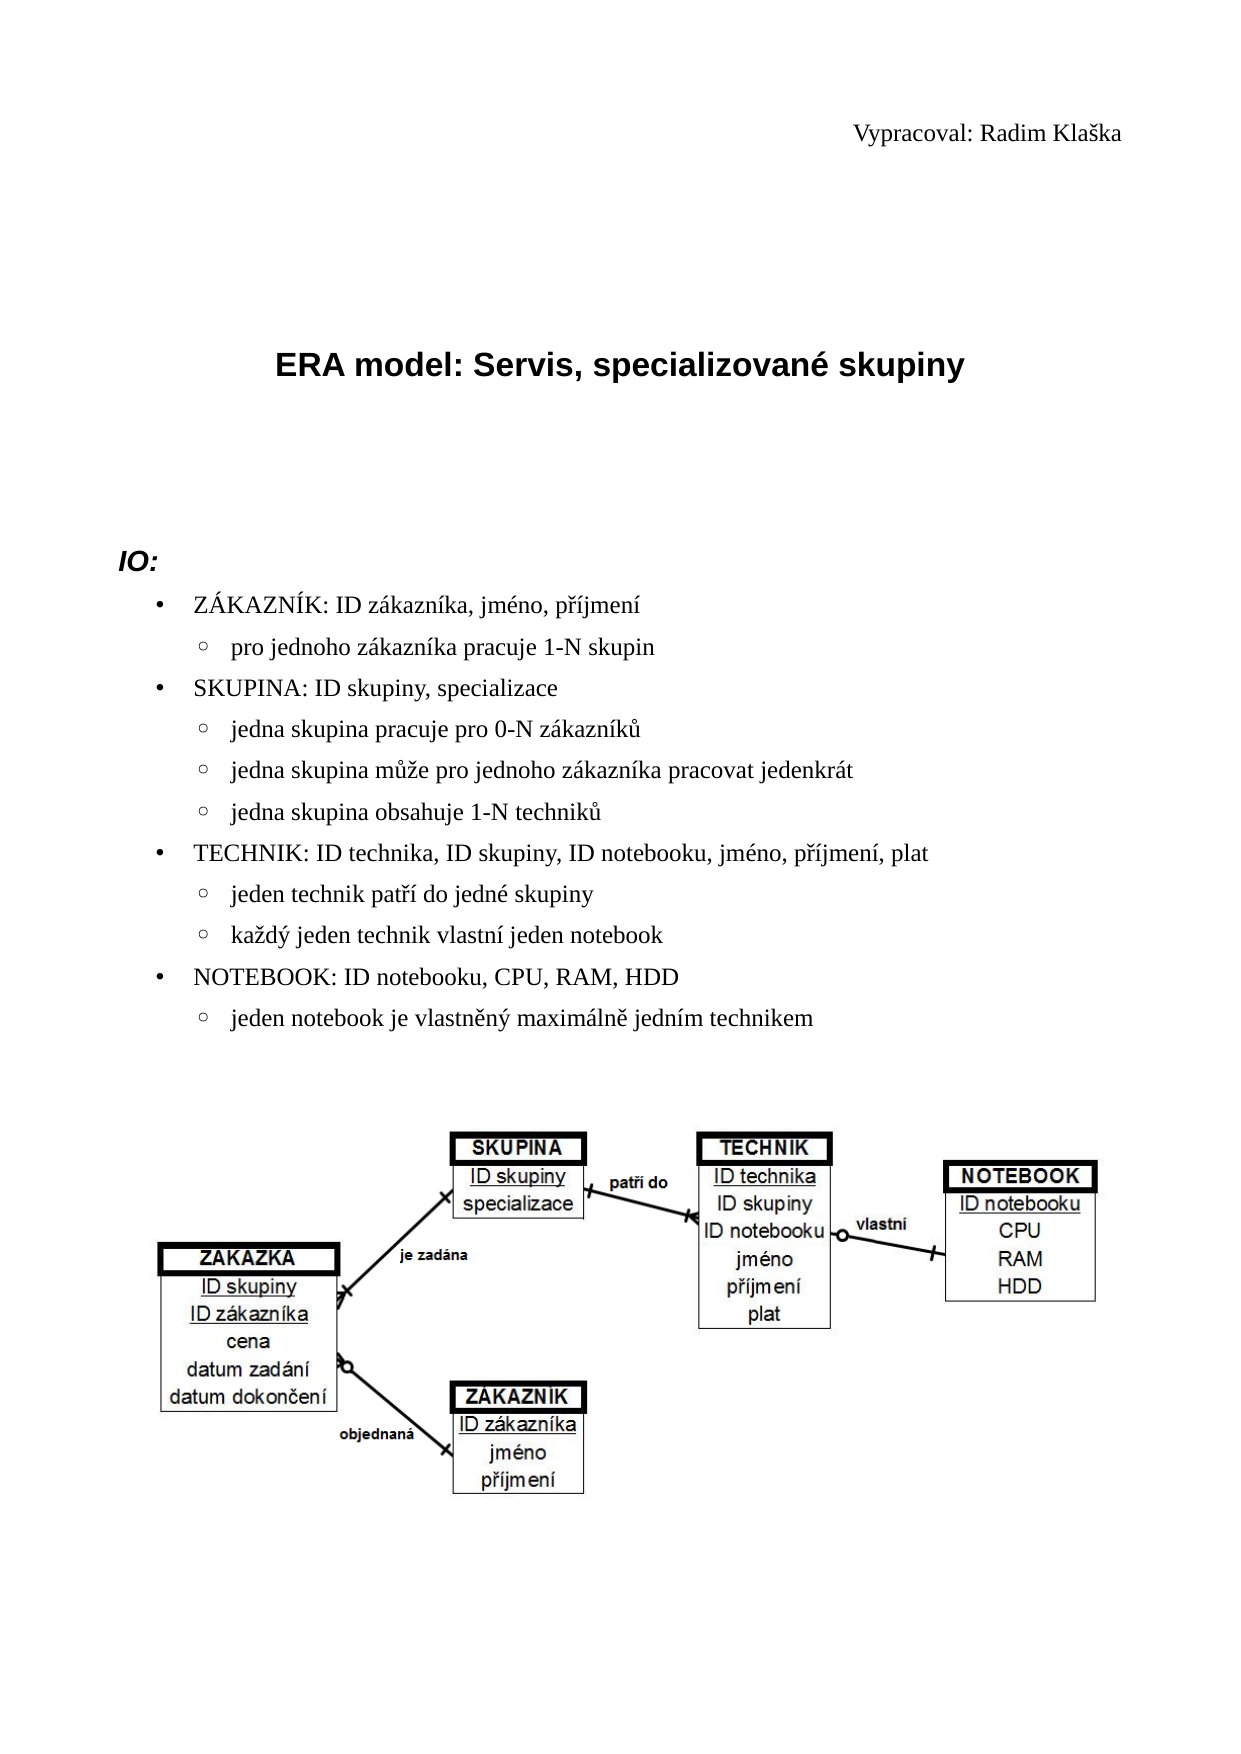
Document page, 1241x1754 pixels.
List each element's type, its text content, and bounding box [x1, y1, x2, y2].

list jeden technik patří do jedné skupiny [193, 879, 1122, 908]
list pro jednoho zákazníka pracuje 1-N skupin [193, 632, 1122, 660]
list SKUPINA: ID skupiny, specializace [156, 673, 1122, 702]
subtitle ERA model: Servis, specializované skupiny [118, 344, 1122, 383]
list jedna skupina může pro jednoho zákazníka pracovat jedenkrát [193, 755, 1122, 784]
list jedna skupina obsahuje 1-N techniků [193, 797, 1122, 825]
list jedna skupina pracuje pro 0-N zákazníků [193, 714, 1122, 743]
list TECHNIK: ID technika, ID skupiny, ID notebooku, jméno, příjmení, plat [156, 838, 1122, 867]
list každý jeden technik vlastní jeden notebook [193, 920, 1122, 949]
list NOTEBOOK: ID notebooku, CPU, RAM, HDD [156, 962, 1122, 990]
list jeden notebook je vlastněný maximálně jedním technikem [193, 1003, 1122, 1032]
subtitle IO: [118, 544, 1122, 578]
text Vypracoval: Radim Klaška [118, 118, 1122, 147]
list ZÁKAZNÍK: ID zákazníka, jméno, příjmení [156, 590, 1122, 619]
picture [118, 1085, 1122, 1503]
